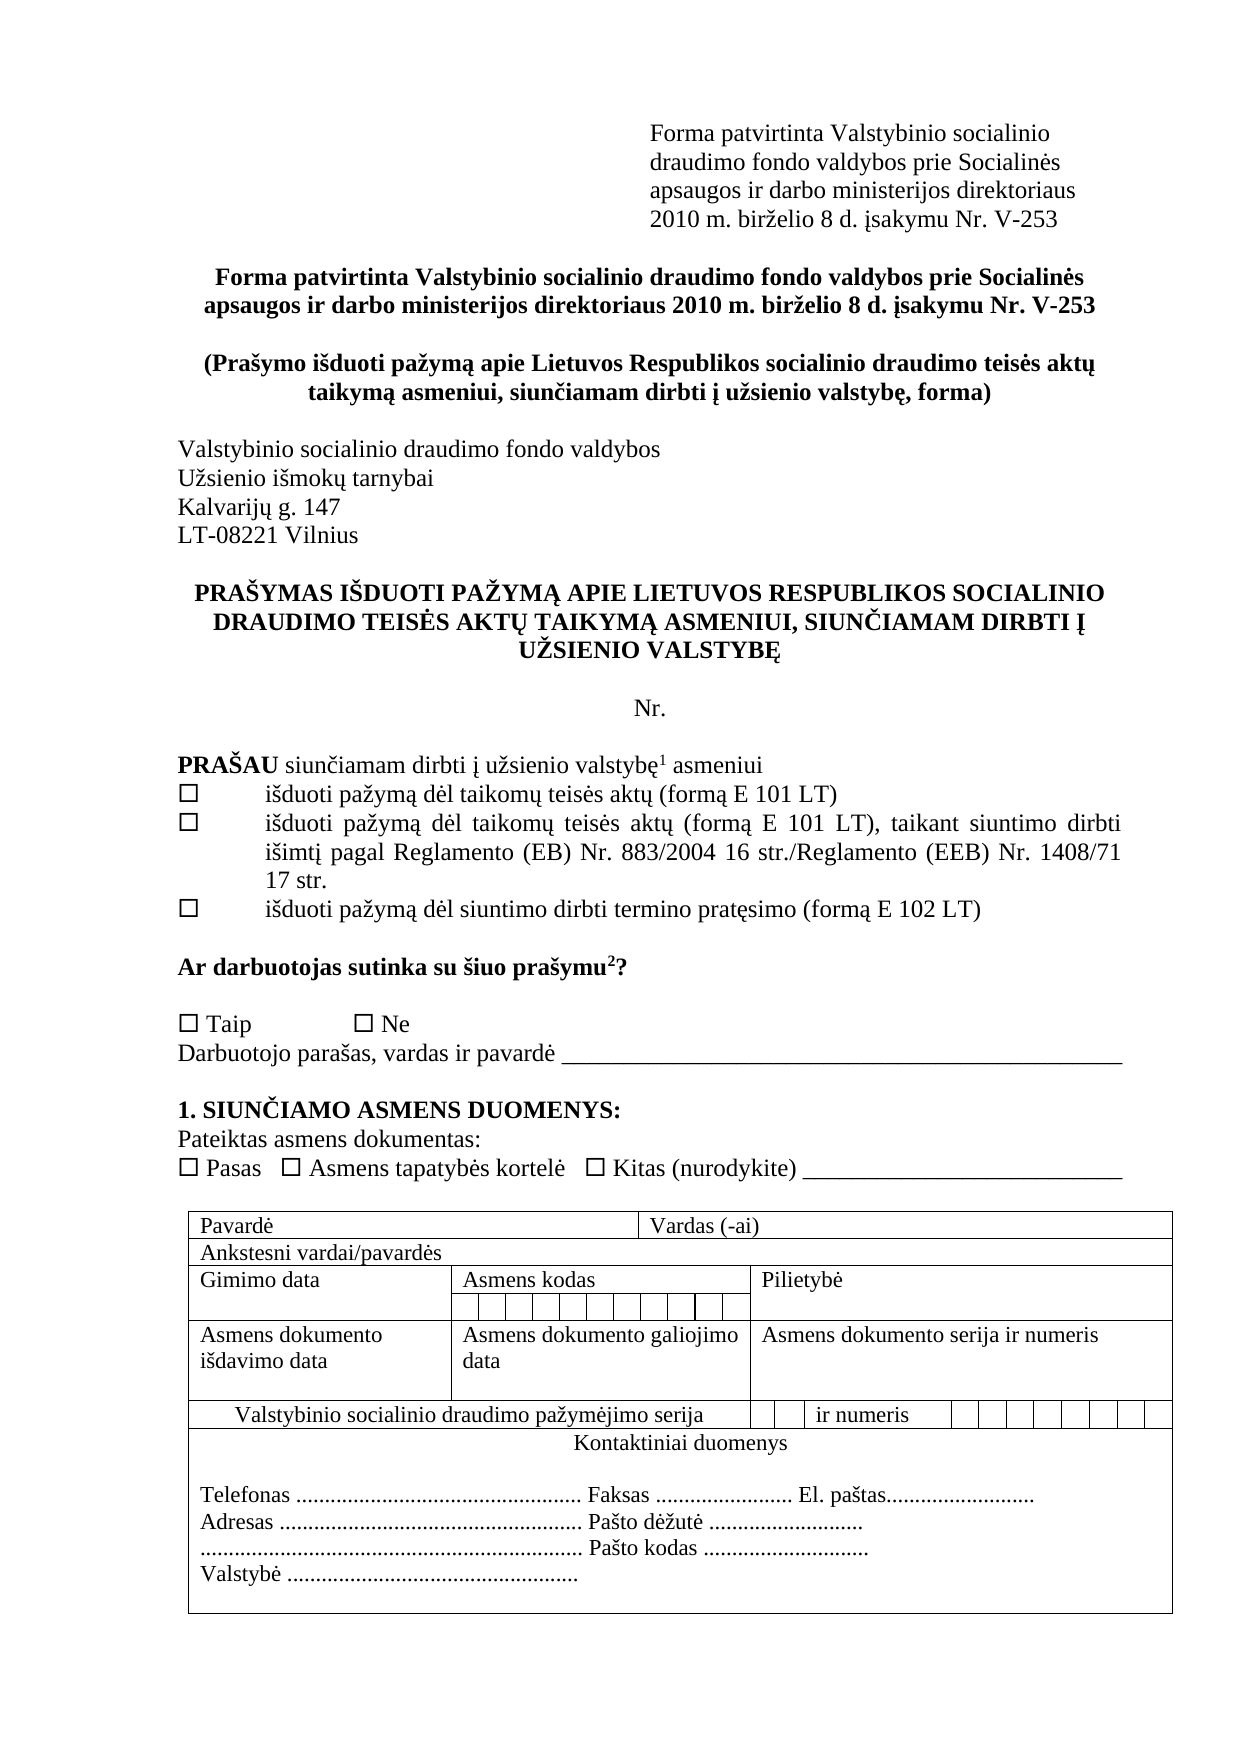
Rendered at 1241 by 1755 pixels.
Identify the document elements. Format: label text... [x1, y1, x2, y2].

table_cell [1118, 1401, 1144, 1428]
table_cell [587, 1294, 613, 1320]
table_cell [1062, 1401, 1089, 1428]
table_cell [506, 1294, 532, 1320]
table_cell [1145, 1401, 1172, 1428]
table_cell [751, 1401, 774, 1428]
table_cell Asmens dokumento galiojimo data [452, 1321, 750, 1400]
table_cell [479, 1294, 505, 1320]
text Ar darbuotojas sutinka su šiuo prašymu2? [177, 952, 1122, 981]
table_cell [1090, 1401, 1117, 1428]
table_cell Asmens dokumento serija ir numeris [751, 1321, 1172, 1400]
table_cell Kontaktiniai duomenys Telefonas .................................................. Faksas ........................ El. paštas.......................... Adresas ..................................................... Pašto dėžutė ........................... ................................................................... Pašto kodas ............................. Valstybė ................................................... [189, 1429, 1172, 1613]
table_cell Ankstesni vardai/pavardės [189, 1239, 1172, 1265]
text [] išduoti pažymą dėl taikomų teisės aktų (formą E 101 LT) [177, 779, 1122, 808]
text [] Pasas [] Asmens tapatybės kortelė [] Kitas (nurodykite) [177, 1153, 1122, 1182]
text [] išduoti pažymą dėl siuntimo dirbti termino pratęsimo (formą E 102 LT) [177, 894, 1122, 923]
table_cell [641, 1294, 667, 1320]
text Pateiktas asmens dokumentas: [177, 1124, 1122, 1153]
text 1. SIUNČIAMO ASMENS DUOMENYS: [177, 1096, 1122, 1124]
table_cell [533, 1294, 559, 1320]
text Kalvarijų g. 147 [177, 492, 1122, 521]
text Forma patvirtinta Valstybinio socialinio [649, 118, 1122, 147]
table_cell Asmens kodas [452, 1266, 750, 1293]
text [] išduoti pažymą dėl taikomų teisės aktų (formą E 101 LT), taikant siuntimo dirbti išimtį pagal Reglamento (EB) Nr. 883/2004 16 str./Reglamento (EEB) Nr. 1408/71 17 str. [177, 808, 1122, 894]
table_cell [1007, 1401, 1033, 1428]
text Darbuotojo parašas, vardas ir pavardė [177, 1038, 1122, 1067]
text Forma patvirtinta Valstybinio socialinio draudimo fondo valdybos prie Socialinės apsaugos ir darbo ministerijos direktoriaus 2010 m. birželio 8 d. įsakymu Nr. V-253 [177, 262, 1122, 319]
table_cell Asmens dokumento išdavimo data [189, 1321, 451, 1400]
table_cell [452, 1294, 478, 1320]
table_cell ir numeris [805, 1401, 951, 1428]
text 2010 m. birželio 8 d. įsakymu Nr. V-253 [649, 204, 1122, 233]
text [] Taip [] Ne [177, 1009, 1122, 1038]
table_cell [560, 1294, 586, 1320]
table_cell [723, 1294, 750, 1320]
text draudimo fondo valdybos prie Socialinės [649, 147, 1122, 176]
table_cell [668, 1294, 694, 1320]
text Nr. [177, 693, 1122, 722]
text Valstybinio socialinio draudimo fondo valdybos [177, 434, 1122, 463]
text PRAŠAU siunčiamam dirbti į užsienio valstybę1 asmeniui [177, 751, 1122, 779]
text LT-08221 Vilnius [177, 521, 1122, 549]
table_cell [696, 1294, 722, 1320]
text PRAŠYMAS išduoti PAŽYMĄ APIE LIETUVOS RESPUBLIKOS SOCIALINIO DRAUDIMO TEISĖS AKTŲ TAIKYMĄ ASMENIUI, SIUNČIAMAM DIRBTI Į UŽSIENIO VALSTYBĘ [177, 578, 1122, 664]
table_cell [775, 1401, 804, 1428]
text (Prašymo išduoti pažymą apie Lietuvos Respublikos socialinio draudimo teisės aktų taikymą asmeniui, siunčiamam dirbti į užsienio valstybę, forma) [177, 348, 1122, 406]
table_header Pavardė [189, 1212, 638, 1238]
table_cell [979, 1401, 1006, 1428]
table_cell [1034, 1401, 1061, 1428]
table_header Vardas (-ai) [639, 1212, 1172, 1238]
table_cell Gimimo data [189, 1266, 451, 1320]
table_cell [614, 1294, 640, 1320]
table_cell Pilietybė [751, 1266, 1172, 1320]
table_cell Valstybinio socialinio draudimo pažymėjimo serija [189, 1401, 750, 1428]
table_cell [952, 1401, 978, 1428]
text Užsienio išmokų tarnybai [177, 463, 1122, 492]
text apsaugos ir darbo ministerijos direktoriaus [649, 176, 1122, 204]
